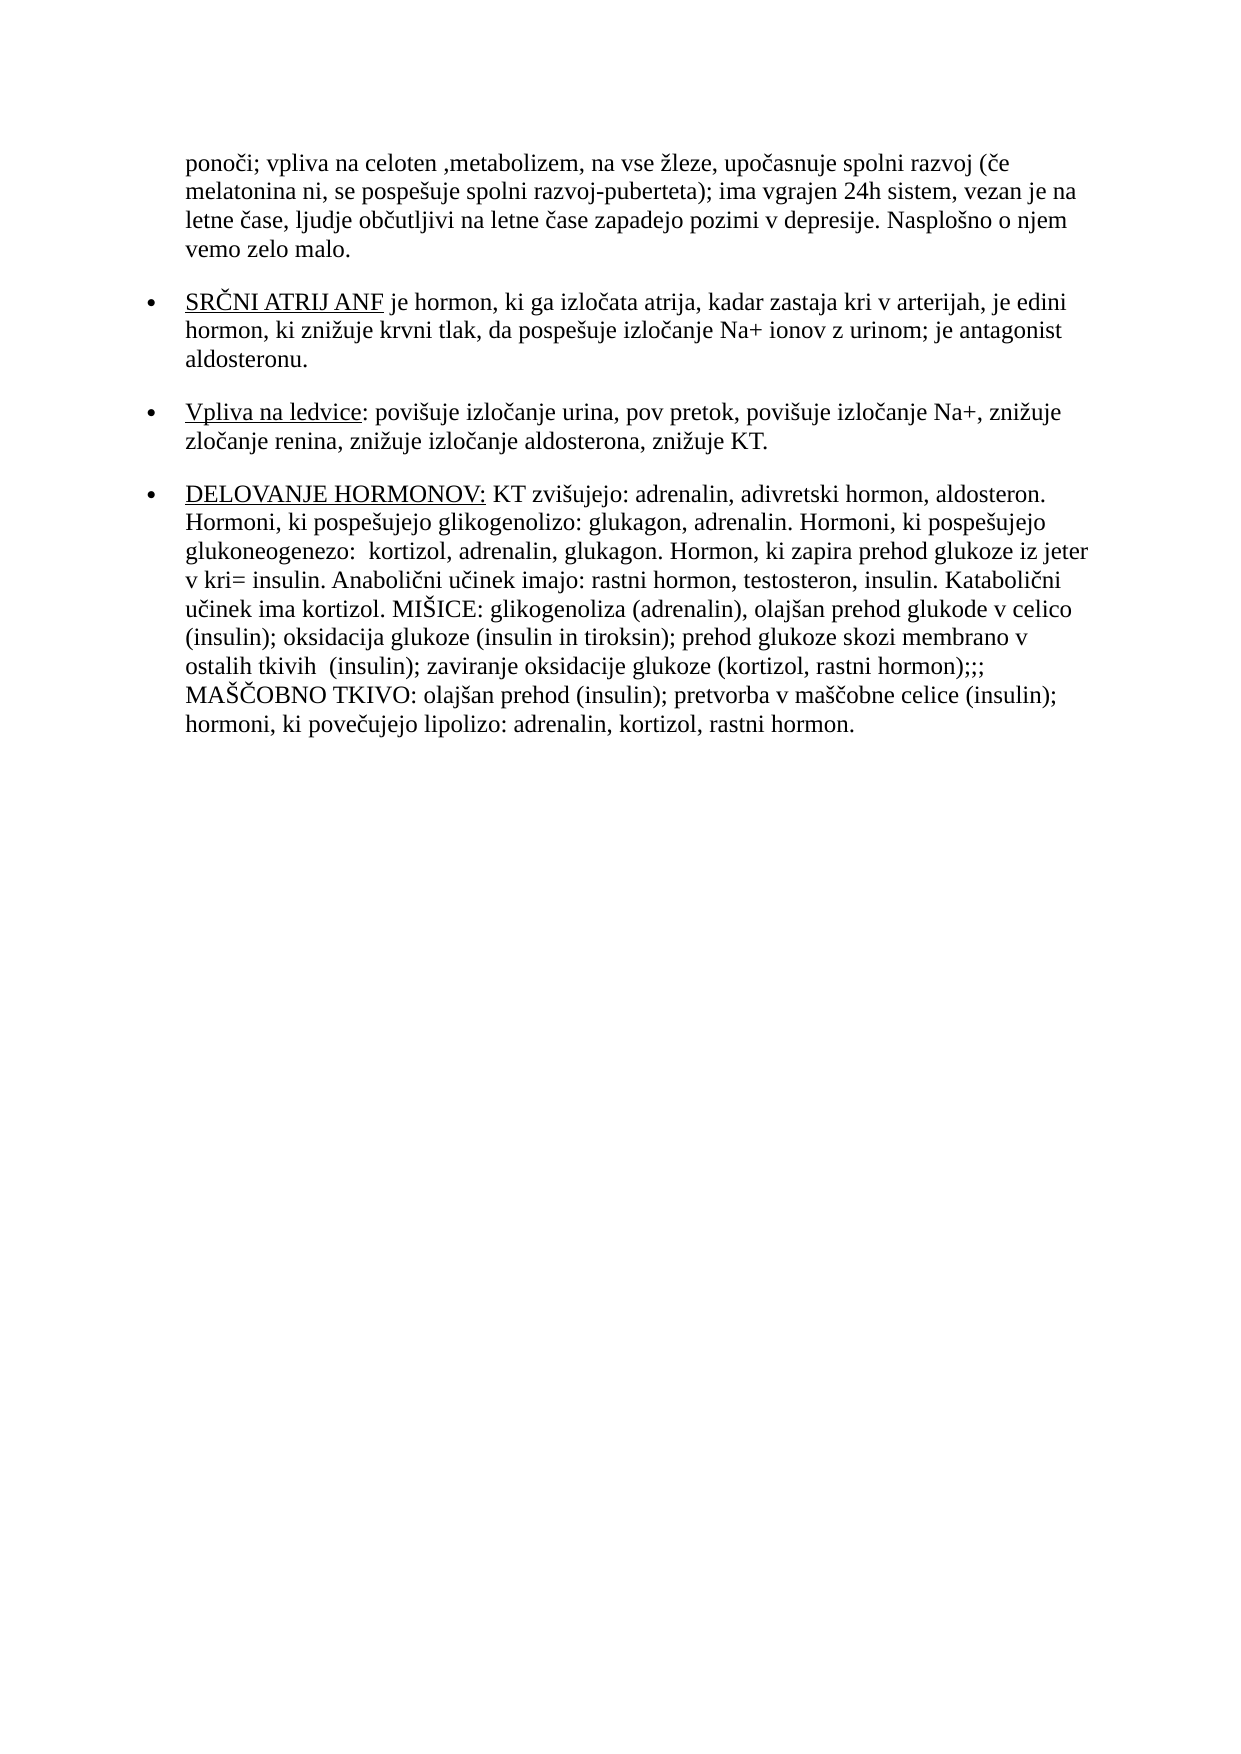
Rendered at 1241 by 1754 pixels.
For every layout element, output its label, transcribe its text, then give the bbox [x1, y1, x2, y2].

list Vpliva na ledvice: povišuje izločanje urina, pov pretok, povišuje izločanje Na+, znižuje zločanje renina, znižuje izločanje aldosterona, znižuje KT. [148, 397, 1092, 479]
list SRČNI ATRIJ ANF je hormon, ki ga izločata atrija, kadar zastaja kri v arterijah, je edini hormon, ki znižuje krvni tlak, da pospešuje izločanje Na+ ionov z urinom; je antagonist aldosteronu. [148, 287, 1092, 397]
list DELOVANJE HORMONOV: KT zvišujejo: adrenalin, adivretski hormon, aldosteron. Hormoni, ki pospešujejo glikogenolizo: glukagon, adrenalin. Hormoni, ki pospešujejo glukoneogenezo: kortizol, adrenalin, glukagon. Hormon, ki zapira prehod glukoze iz jeter v kri= insulin. Anabolični učinek imajo: rastni hormon, testosteron, insulin. Katabolični učinek ima kortizol. MIŠICE: glikogenoliza (adrenalin), olajšan prehod glukode v celico (insulin); oksidacija glukoze (insulin in tiroksin); prehod glukoze skozi membrano v ostalih tkivih (insulin); zaviranje oksidacije glukoze (kortizol, rastni hormon);;; MAŠČOBNO TKIVO: olajšan prehod (insulin); pretvorba v maščobne celice (insulin); hormoni, ki povečujejo lipolizo: adrenalin, kortizol, rastni hormon. [148, 479, 1092, 737]
list ponoči; vpliva na celoten ,metabolizem, na vse žleze, upočasnuje spolni razvoj (če melatonina ni, se pospešuje spolni razvoj-puberteta); ima vgrajen 24h sistem, vezan je na letne čase, ljudje občutljivi na letne čase zapadejo pozimi v depresije. Nasplošno o njem vemo zelo malo. [148, 148, 1092, 287]
